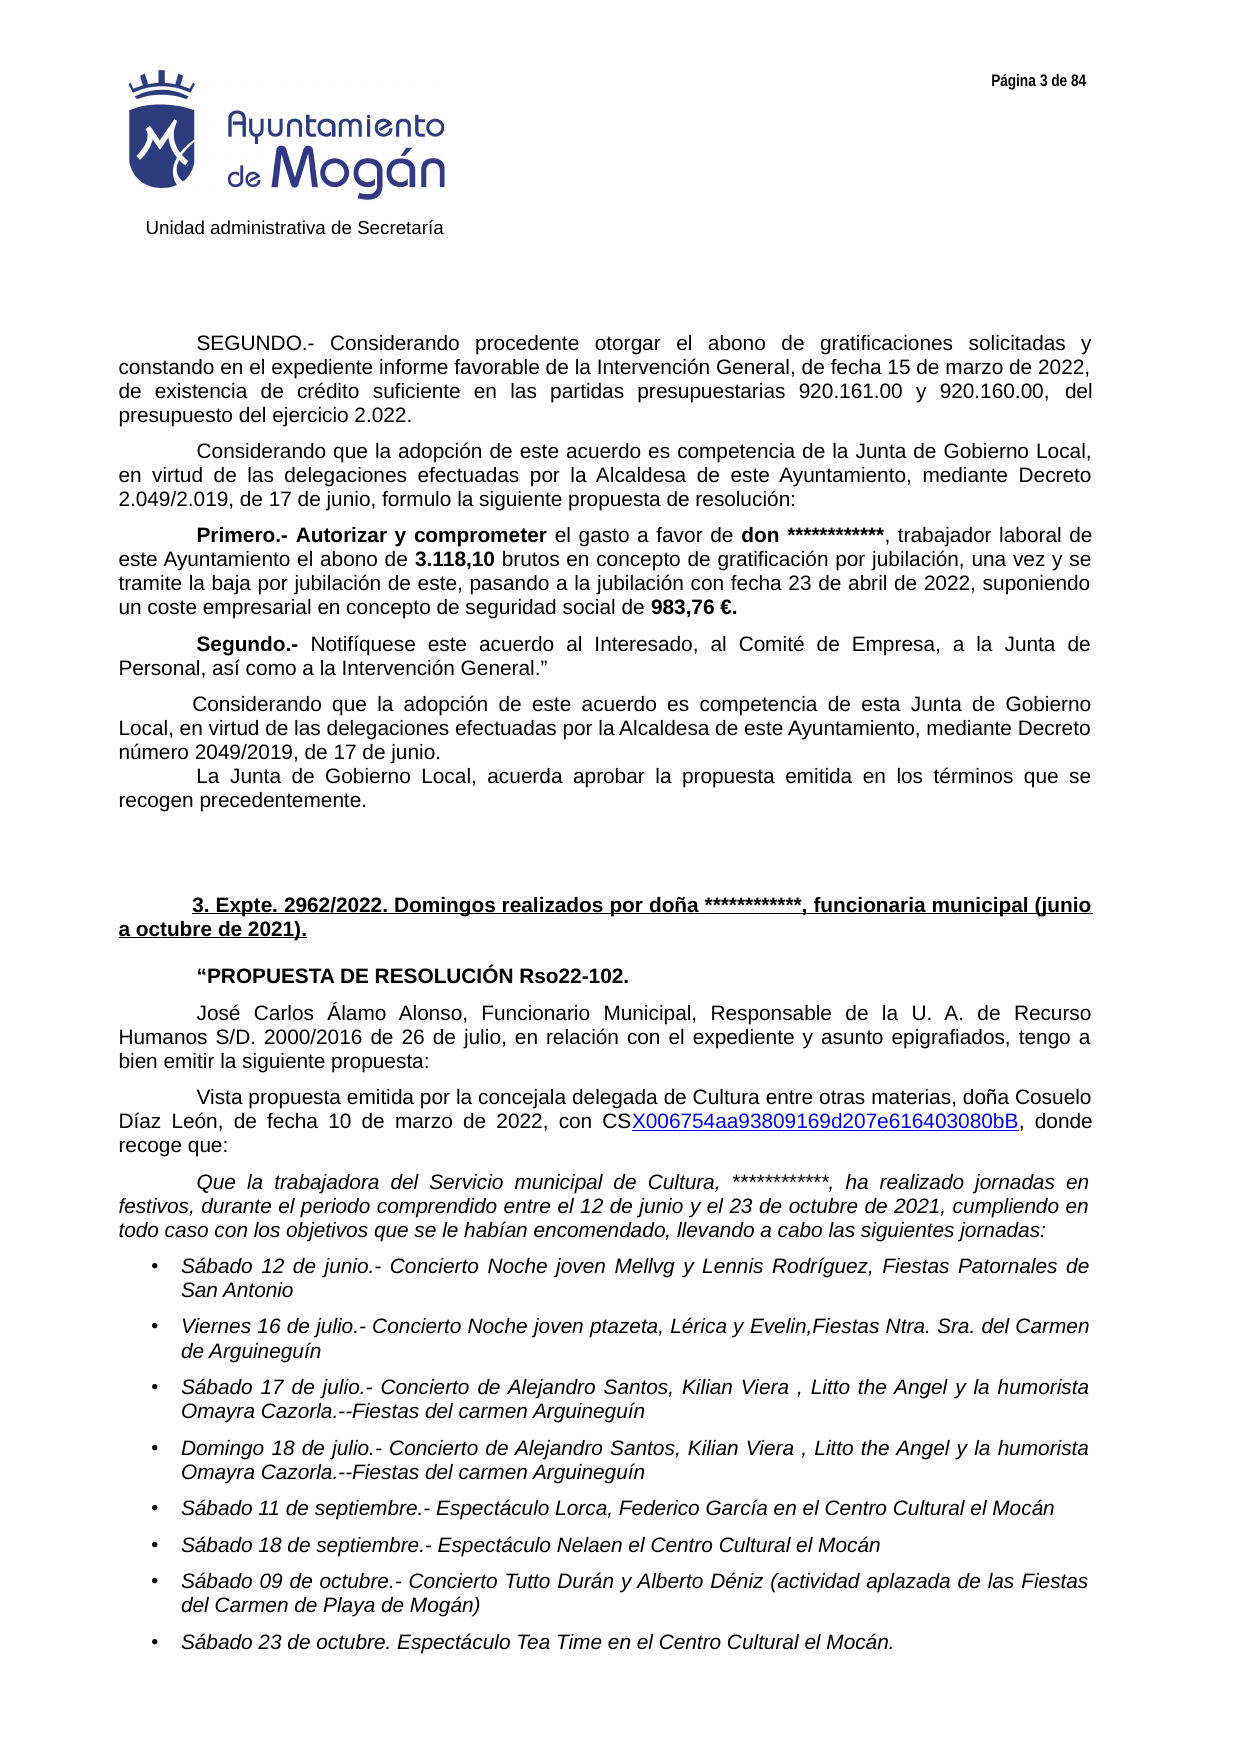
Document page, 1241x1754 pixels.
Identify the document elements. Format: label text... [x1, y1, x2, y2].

text Considerando que la adopción de este acuerdo es competencia de esta Junta de Gobierno Local, en virtud de las delegaciones efectuadas por la Alcaldesa de este Ayuntamiento, mediante Decreto número 2049/2019, de 17 de junio. [118, 692, 1092, 764]
text Considerando que la adopción de este acuerdo es competencia de la Junta de Gobierno Local, en virtud de las delegaciones efectuadas por la Alcaldesa de este Ayuntamiento, mediante Decreto 2.049/2.019, de 17 de junio, formulo la siguiente propuesta de resolución: [118, 439, 1092, 511]
text José Carlos Álamo Alonso, Funcionario Municipal, Responsable de la U. A. de Recurso Humanos S/D. 2000/2016 de 26 de julio, en relación con el expediente y asunto epigrafiados, tengo a bien emitir la siguiente propuesta: [118, 1001, 1092, 1073]
list Viernes 16 de julio.- Concierto Noche joven ptazeta, Lérica y Evelin,Fiestas Ntra. Sra. del Carmen de Arguineguín [151, 1314, 1092, 1362]
list Domingo 18 de julio.- Concierto de Alejandro Santos, Kilian Viera , Litto the Angel y la humorista Omayra Cazorla.--Fiestas del carmen Arguineguín [151, 1435, 1092, 1483]
list Sábado 17 de julio.- Concierto de Alejandro Santos, Kilian Viera , Litto the Angel y la humorista Omayra Cazorla.--Fiestas del carmen Arguineguín [151, 1375, 1092, 1423]
text SEGUNDO.- Considerando procedente otorgar el abono de gratificaciones solicitadas y constando en el expediente informe favorable de la Intervención General, de fecha 15 de marzo de 2022, de existencia de crédito suficiente en las partidas presupuestarias 920.161.00 y 920.160.00, del presupuesto del ejercicio 2.022. [118, 331, 1092, 426]
text Que la trabajadora del Servicio municipal de Cultura, ************, ha realizado jornadas en festivos, durante el periodo comprendido entre el 12 de junio y el 23 de octubre de 2021, cumpliendo en todo caso con los objetivos que se le habían encomendado, llevando a cabo las siguientes jornadas: [118, 1169, 1092, 1241]
text Vista propuesta emitida por la concejala delegada de Cultura entre otras materias, doña Cosuelo Díaz León, de fecha 10 de marzo de 2022, con CSX006754aa93809169d207e616403080bB, donde recoge que: [118, 1085, 1092, 1157]
list Sábado 09 de octubre.- Concierto Tutto Durán y Alberto Déniz (actividad aplazada de las Fiestas del Carmen de Playa de Mogán) [151, 1569, 1092, 1617]
list Sábado 12 de junio.- Concierto Noche joven Mellvg y Lennis Rodríguez, Fiestas Patornales de San Antonio [151, 1254, 1092, 1302]
picture [128, 70, 445, 206]
text La Junta de Gobierno Local, acuerda aprobar la propuesta emitida en los términos que se recogen precedentemente. [118, 764, 1092, 812]
text Segundo.- Notifíquese este acuerdo al Interesado, al Comité de Empresa, a la Junta de Personal, así como a la Intervención General.” [118, 632, 1092, 679]
text Primero.- Autorizar y comprometer el gasto a favor de don ************, trabajador laboral de este Ayuntamiento el abono de 3.118,10 brutos en concepto de gratificación por jubilación, una vez y se tramite la baja por jubilación de este, pasando a la jubilación con fecha 23 de abril de 2022, suponiendo un coste empresarial en concepto de seguridad social de 983,76 €. [118, 523, 1092, 619]
list Sábado 11 de septiembre.- Espectáculo Lorca, Federico García en el Centro Cultural el Mocán [151, 1496, 1092, 1520]
text 3. Expte. 2962/2022. Domingos realizados por doña ************, funcionaria municipal (junio a octubre de 2021). [118, 892, 1092, 940]
list Sábado 23 de octubre. Espectáculo Tea Time en el Centro Cultural el Mocán. [151, 1629, 1092, 1654]
list Sábado 18 de septiembre.- Espectáculo Nelaen el Centro Cultural el Mocán [151, 1532, 1092, 1557]
text “PROPUESTA DE RESOLUCIÓN Rso22-102. [118, 964, 1092, 988]
